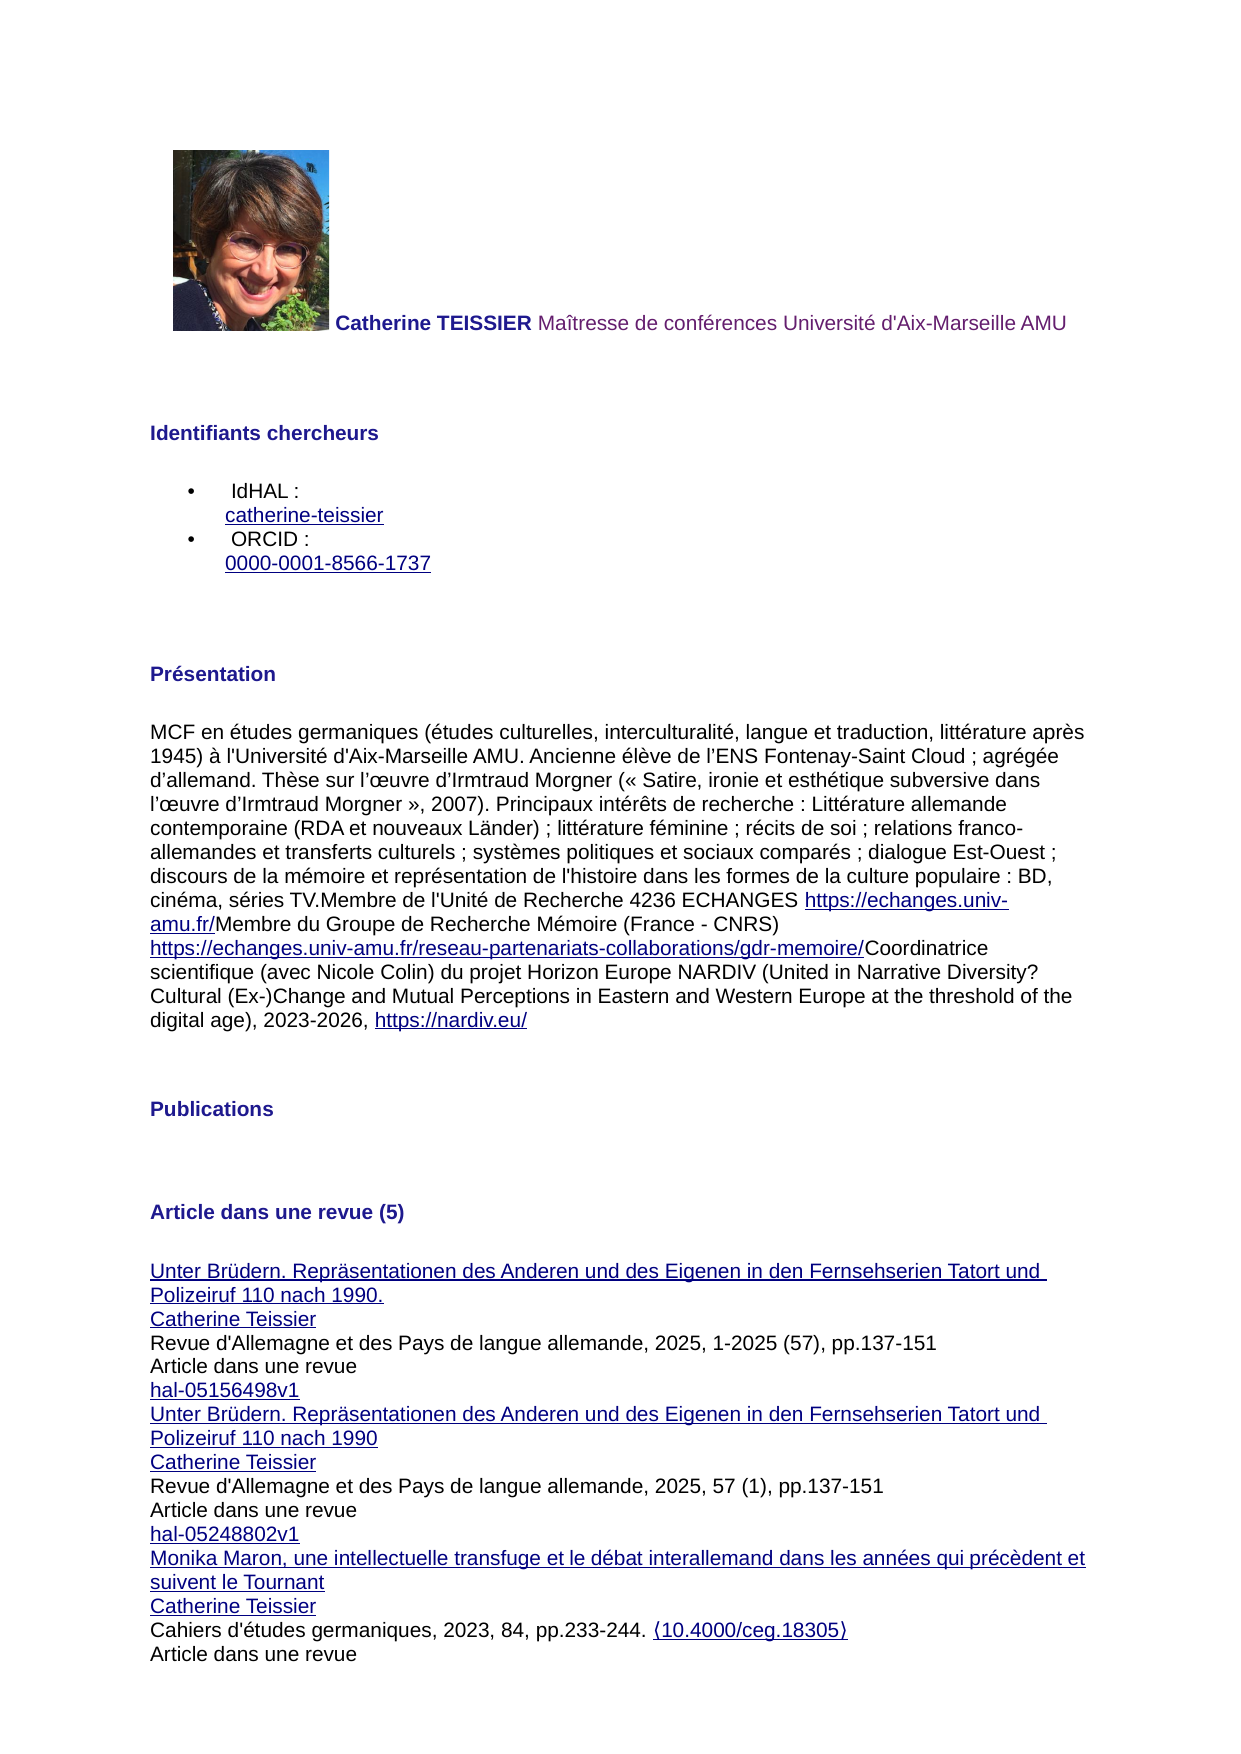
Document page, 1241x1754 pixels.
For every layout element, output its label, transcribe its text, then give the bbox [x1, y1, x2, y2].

subtitle Identifiants chercheurs [150, 421, 1090, 445]
list ORCID : [187, 527, 1090, 551]
subtitle Article dans une revue (5) [150, 1200, 1090, 1224]
table_header Unter Brüdern. Repräsentationen des Anderen und des Eigenen in den Fernsehserien Tatort und Polizeiruf 110 nach 1990. Catherine Teissier Revue d'Allemagne et des Pays de langue allemande, 2025, 1-2025 (57), pp.137-151 Article dans une revue hal-05156498v1 [150, 1259, 1090, 1402]
subtitle Catherine TEISSIER Maîtresse de conférences Université d'Aix-Marseille AMU [150, 150, 1090, 334]
subtitle Présentation [150, 662, 1090, 686]
table_cell Unter Brüdern. Repräsentationen des Anderen und des Eigenen in den Fernsehserien Tatort und Polizeiruf 110 nach 1990 Catherine Teissier Revue d'Allemagne et des Pays de langue allemande, 2025, 57 (1), pp.137-151 Article dans une revue hal-05248802v1 [150, 1402, 1090, 1546]
list IdHAL : [187, 479, 1090, 503]
subtitle Publications [150, 1097, 1090, 1121]
text MCF en études germaniques (études culturelles, interculturalité, langue et traduction, littérature après 1945) à l'Université d'Aix-Marseille AMU. Ancienne élève de l’ENS Fontenay-Saint Cloud ; agrégée d’allemand. Thèse sur l’œuvre d’Irmtraud Morgner (« Satire, ironie et esthétique subversive dans l’œuvre d’Irmtraud Morgner », 2007). Principaux intérêts de recherche : Littérature allemande contemporaine (RDA et nouveaux Länder) ; littérature féminine ; récits de soi ; relations franco-allemandes et transferts culturels ; systèmes politiques et sociaux comparés ; dialogue Est-Ouest ; discours de la mémoire et représentation de l'histoire dans les formes de la culture populaire : BD, cinéma, séries TV.Membre de l'Unité de Recherche 4236 ECHANGES https://echanges.univ-amu.fr/Membre du Groupe de Recherche Mémoire (France - CNRS) https://echanges.univ-amu.fr/reseau-partenariats-collaborations/gdr-memoire/Coordinatrice scientifique (avec Nicole Colin) du projet Horizon Europe NARDIV (United in Narrative Diversity? Cultural (Ex-)Change and Mutual Perceptions in Eastern and Western Europe at the threshold of the digital age), 2023-2026, https://nardiv.eu/ [150, 720, 1090, 1031]
table_cell Monika Maron, une intellectuelle transfuge et le débat interallemand dans les années qui précèdent et suivent le Tournant Catherine Teissier Cahiers d'études germaniques, 2023, 84, pp.233-244. ⟨10.4000/ceg.18305⟩ Article dans une revue [150, 1546, 1090, 1666]
picture [173, 150, 330, 331]
list 0000-0001-8566-1737 [187, 551, 1090, 575]
list catherine-teissier [187, 503, 1090, 527]
